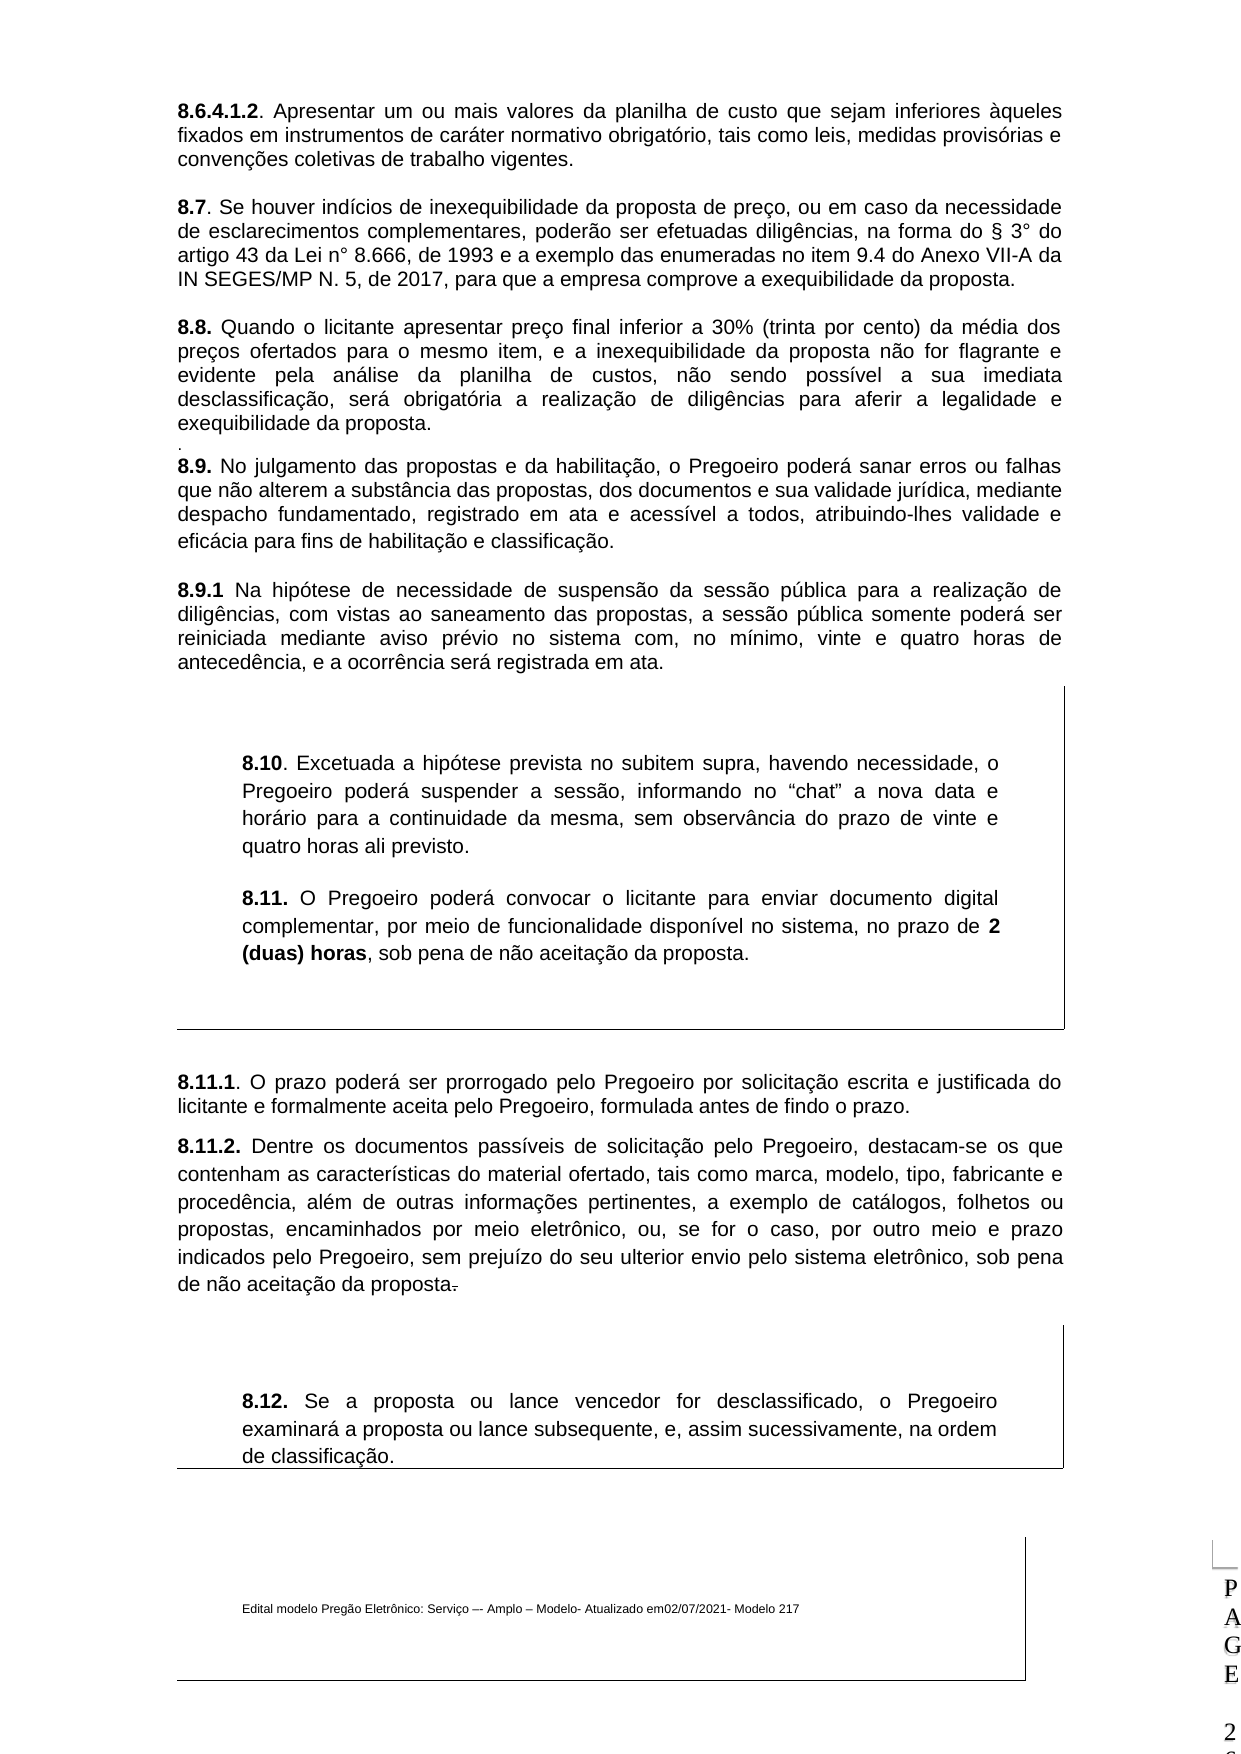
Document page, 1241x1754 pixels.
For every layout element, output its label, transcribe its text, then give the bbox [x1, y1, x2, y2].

text 8.11. O Pregoeiro poderá convocar o licitante para enviar documento digital complementar, por meio de funcionalidade disponível no sistema, no prazo de 2 (duas) horas, sob pena de não aceitação da proposta. [177, 821, 1064, 1029]
text 8.9. No julgamento das propostas e da habilitação, o Pregoeiro poderá sanar erros ou falhas que não alterem a substância das propostas, dos documentos e sua validade jurídica, mediante despacho fundamentado, registrado em ata e acessível a todos, atribuindo-lhes validade e eficácia para fins de habilitação e classificação. [177, 453, 1063, 554]
text 8.9.1 Na hipótese de necessidade de suspensão da sessão pública para a realização de diligências, com vistas ao saneamento das propostas, a sessão pública somente poderá ser reiniciada mediante aviso prévio no sistema com, no mínimo, vinte e quatro horas de antecedência, e a ocorrência será registrada em ata. [177, 578, 1063, 674]
text 8.7. Se houver indícios de inexequibilidade da proposta de preço, ou em caso da necessidade de esclarecimentos complementares, poderão ser efetuadas diligências, na forma do § 3° do artigo 43 da Lei n° 8.666, de 1993 e a exemplo das enumeradas no item 9.4 do Anexo VII-A da IN SEGES/MP N. 5, de 2017, para que a empresa comprove a exequibilidade da proposta. [177, 195, 1063, 291]
text 8.8. Quando o licitante apresentar preço final inferior a 30% (trinta por cento) da média dos preços ofertados para o mesmo item, e a inexequibilidade da proposta não for flagrante e evidente pela análise da planilha de custos, não sendo possível a sua imediata desclassificação, será obrigatória a realização de diligências para aferir a legalidade e exequibilidade da proposta. [177, 314, 1063, 434]
text 8.6.4.1.2. Apresentar um ou mais valores da planilha de custo que sejam inferiores àqueles fixados em instrumentos de caráter normativo obrigatório, tais como leis, medidas provisórias e convenções coletivas de trabalho vigentes. [177, 99, 1063, 171]
text 8.11.2. Dentre os documentos passíveis de solicitação pelo Pregoeiro, destacam-se os que contenham as características do material ofertado, tais como marca, modelo, tipo, fabricante e procedência, além de outras informações pertinentes, a exemplo de catálogos, folhetos ou propostas, encaminhados por meio eletrônico, ou, se for o caso, por outro meio e prazo indicados pelo Pregoeiro, sem prejuízo do seu ulterior envio pelo sistema eletrônico, sob pena de não aceitação da proposta. [177, 1130, 1064, 1296]
text 8.12. Se a proposta ou lance vencedor for desclassificado, o Pregoeiro examinará a proposta ou lance subsequente, e, assim sucessivamente, na ordem de classificação. [177, 1325, 1063, 1468]
text . [177, 434, 1063, 453]
text 8.11.1. O prazo poderá ser prorrogado pelo Pregoeiro por solicitação escrita e justificada do licitante e formalmente aceita pelo Pregoeiro, formulada antes de findo o prazo. [177, 1069, 1063, 1117]
text 8.10. Excetuada a hipótese prevista no subitem supra, havendo necessidade, o Pregoeiro poderá suspender a sessão, informando no “chat” a nova data e horário para a continuidade da mesma, sem observância do prazo de vinte e quatro horas ali previsto. [177, 686, 1064, 821]
